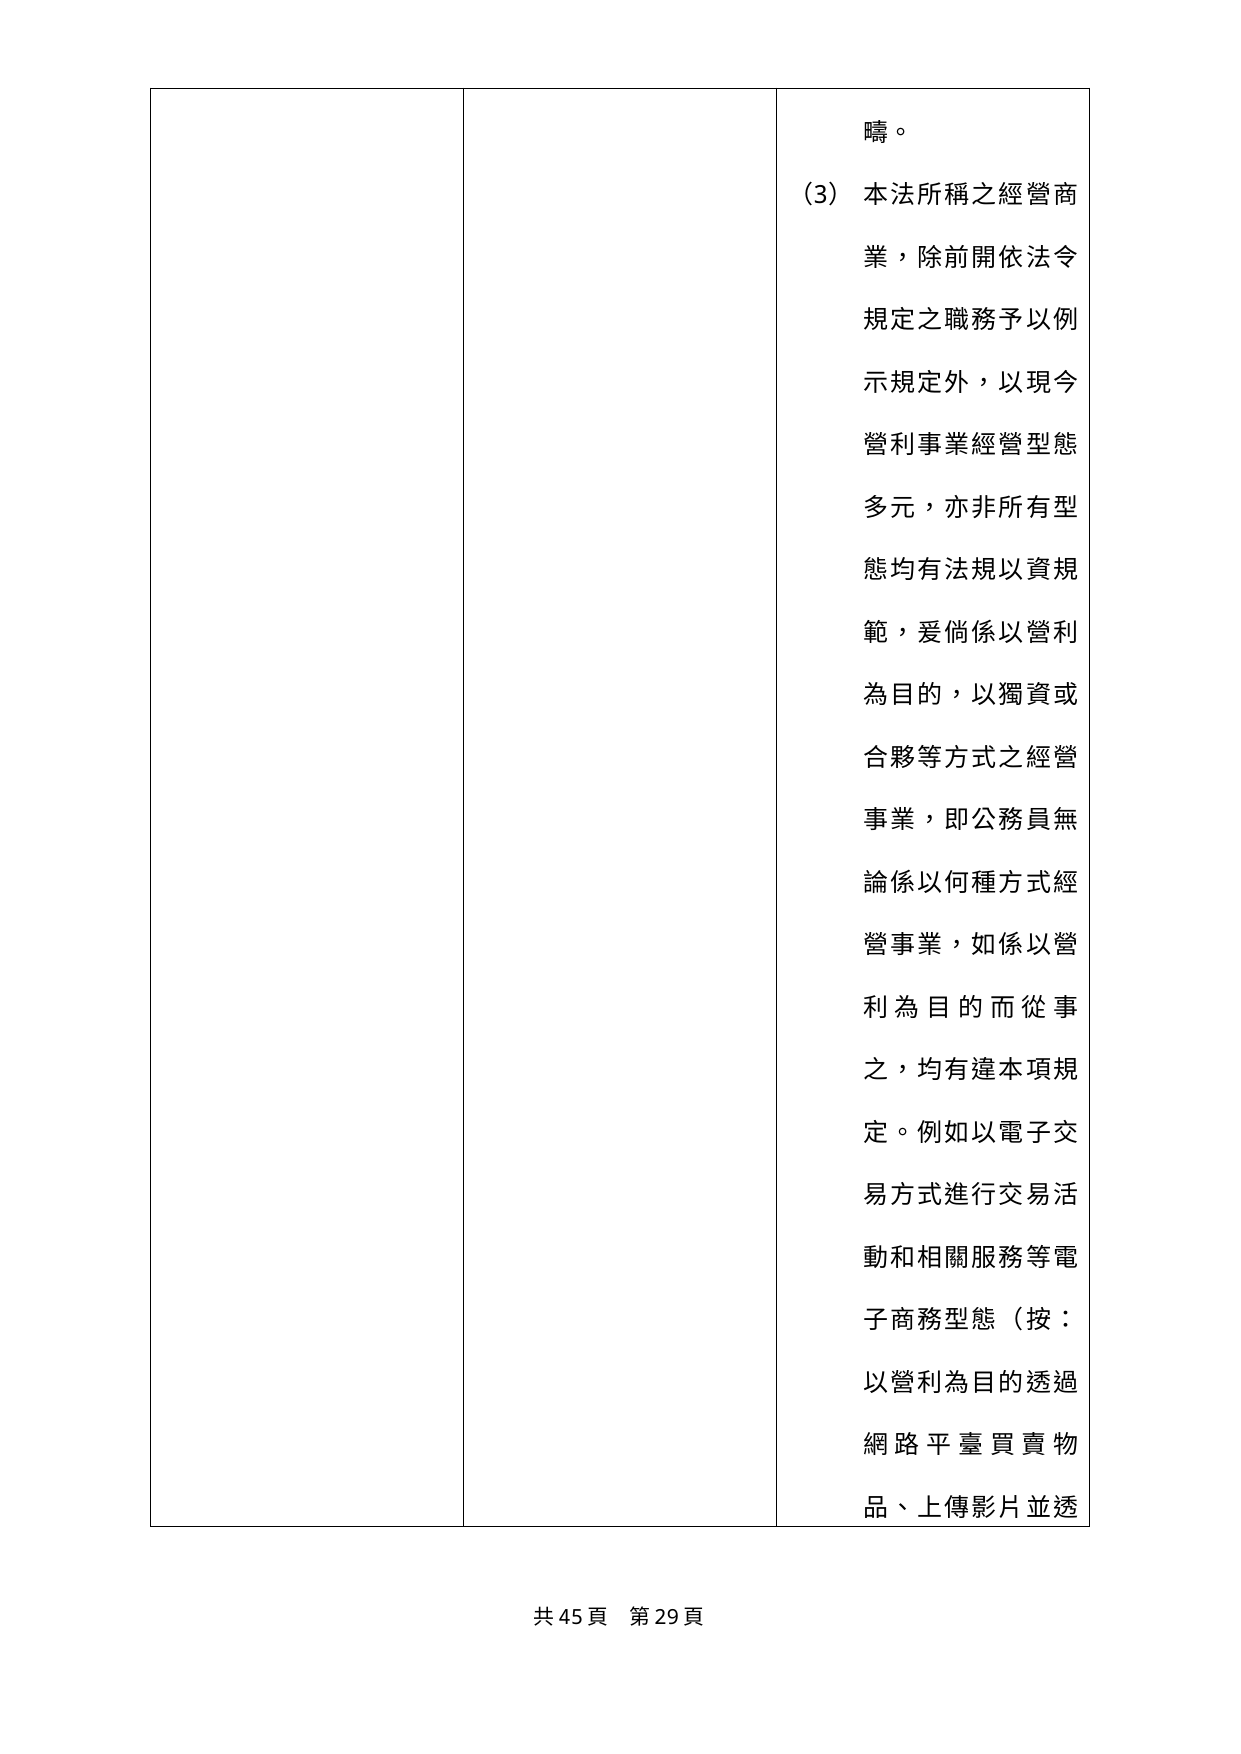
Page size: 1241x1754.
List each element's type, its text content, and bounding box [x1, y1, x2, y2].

table_cell [151, 89, 463, 1526]
table_cell 本條依現行條文修正第一項及刪除第二項至第四項，並增訂第二項至第五項規定。 第二項及第三項機關（構）之文字體例訂定理由同第四條。 第一項修正理由，茲考量現行國內法除本法外尚無「投機事業」名詞之界定，且本項明定公務員不得經營商業，本即含括不得經營投機事業之情事在內，爰刪除相關文字。至現行條文本項但書投資適法性規定，移列第四項及第五項明定。 第二項增訂理由： 茲以本法禁止公務員經營商業，目的係為避免公務員官商兩棲，或因求私利而影響公務之情事發生，且依司法院院解字第三○三六號解釋：「現任官吏當選民營實業公司董監事，雖非無效，但如充任此項董監事，以經營商業或投機事業，即屬違反本法第十三條第一項之規定。」又公司法第八條規定：「（第一項）本法所稱公司負責人：在無限公司、兩合公司為執行業務或代表公司之股東；在有限公司、股份有限公司為董事。（第二項）公司之經理人、清算人或臨時管理人，股份有限公司之發起人、監察人、檢查人、重整人或重整監督人，在執行職務範圍內，亦為公司負責人。……」商業登記法（以下簡稱商登法）第十條規定：「（第一項）本法所稱商業負責人，在獨資組織，為出資人或其法定代理人；在合夥組織者，為執行業務之合夥人。（第二項）經理人在執行職務範圍內，亦為商業負責人。」是公務員依公司法擔任公司發起人或公司負責人及依商業登記法擔任商業負責人，均屬經營商業範疇。 基於除前開公司法及商登法規定之職務外，依其他法令擔任其他營利事業負責人、董事、監察人，亦屬本條所稱之經營商業。又所稱「營利事業」依所得稅法第十一條第二項規定，指公營、私營或公私合營，以營利為目的，具備營業牌號或場所之獨資、合夥、公司及其他組織方式之工、商、農、林、漁、牧、礦冶等營利事業。舉例而言，民宿經營者雖無須依商登法予以登記，惟仍應依民宿管理辦法第十一條規定登記為負責人；及依金融控股公司發起人負責人應具備資格條件負責人兼職限制及應遵行事項準則第二條規定，所稱負責人，指金融控股公司之董事、監察人、總經理、副總經理、協理、經理或與其職責相當之人，均屬本法經營商業規範範疇。 本法所稱之經營商業，除前開依法令規定之職務予以例示規定外，以現今營利事業經營型態多元，亦非所有型態均有法規以資規範，爰倘係以營利為目的，以獨資或合夥等方式之經營事業，即公務員無論係以何種方式經營事業，如係以營利為目的而從事之，均有違本項規定。例如以電子交易方式進行交易活動和相關服務等電子商務型態（按：以營利為目的透過網路平臺買賣物品、上傳影片並透過該網路平臺運作模式主動經營而獲取相關報酬及個人部落格分享商品試用心得以收取廠商報酬等），或實際經營攤商（販）等。另依公司法第八條第三項規定：「公司之非董事，而實質上執行董事業務或實質控制公司之人事、財務或業務經營而實質指揮董事執行業務者，與本法董事同負民事、刑事及行政罰之責任。……」上開人員形式上雖非公司之董事，但其職權責任與董事相當，對於公司具有實質控制權，亦屬經營商業之行為。是本項併以「相類似職務」作為概括性規範，以資周全。 公務員如係奉派代表公股擔任營利事業之董事、監察人者，係代表政府監督所投資之營利事業，與公務員以個人身分擔任營利事業之董事、監察人，乃至負責人等情形不同，爰三十二年一月四日修正公布之本條第一項規定：「公務員不得直接或間接經營商業或投機事業，但兼任公營事業機關或特種股份有限公司代表官股之董事監察人，不在此限。」其後條文再修正為現行條文第二項所定「公務員非依法不得兼公營事業機關或公司代表官股之董事或監察人。」是公務員如合於現行條文第二項規定者，係屬不得經營商業之例外，為明確規範，並顧及政府為合理有效管理直接或間接投資之營利事業，除指派適當人員兼任該等事業之董事、監察人外，實務上亦有公股股權管理機關（構）希望透過遴薦方式，使帶有官方色彩之董事、監察人得以參與公司經營之需要，爰於但書特別規定，明定經公股股權管理機關（構）指派代表公股或遴薦兼任政府直接或間接投資事業，並經服務機關（構）核准或機關（構）首長經上級機關（構）核准者，亦得兼任該營利事業之董事、監察人或相類似職務。又所稱「公股股權管理機關（構）」，係指直接或間接投資營利事業之政府機關（構）、公法人或公營事業機構；所稱「間接投資事業」，包含公股股權管理機關（構）出資、信託或捐助之法人所投資之營利事業，以及該營利事業再投資之營利事業。 第三項增訂理由： 本條第一項規定公務員不得經營商業，除採實質認定外，尚包括形式認定，以現行本法對於公務員違反經營商業並無緩衝期限設計，致生公務員於就（到）職時雖已無實際參與經營或支領報酬，惟其經營商業狀態須依相關法規辦理解任登記等一定程序，始得解除經營商業之效力，而有就（到）職時即違反規定之情事。經查經濟部九十五年一年二十五日經商字第○九五○二○○一八○○號函規定意旨，董事辭職之意思表示到達公司時，即發生辭職效力。次查公司登記辦法第四條第一項規定，公司董事、監察人變更，應於變更後十五日內，向主管機關申請變更登記。考量公務員兼任營利事業負責人、董事、監察人等職務，如至遲於就（到）職前向該營利事業提出書面辭職，因已發生解除經營商業之效力，在未參與經營及支領報酬之前提下，不宜僅以形式上仍屬經營商業禁止規範，而歸責於公務員。是對於經營商業類型中應依相關法規辦理解任登記等程序始解除經營商業效力者，給予三個月辦理解任登記相關作業，應足以完成。又為使公務員確實完成解任登記程序，其應自就（到）職三個月內向服務機關（構）繳交相關證明文件，以避免滋生爭議。 本項所稱「解任登記」，係指依相關法規需完成一定程序始生解除經營商業之效力，且不以公司法等商事法規規定者為限。舉例而言，依商登法第五條規定，民宿經營者得免申請登記，次依民宿管理辦法第十一條規定，經營民宿者應檢附相關文件向地方主管機關申請登記，是公務員於就（到）職前經營民宿並依民宿管理辦法第十一條登記為負責人者，於就（到）職時即應依同辦法第二十一條規定向地方主管機關辦理變更登記負責人，並應於就（到）職三個月內完成變更登記程序，始符規定。至公務員經營商業型態毋需依法規辦理作業程序始生經營商業效力者，例如小型攤商、電子商務等，因公務員於就（到）職時即可自行決定停止所有商業活動，尚無須給予緩衝期限辦理解除經營商業之狀態，故其於就（到）職時自應立即停止經營，方屬適法。 第四項增訂理由： 現行條文第一項但書規定公務員得於一定持股比率範圍內，投資非屬其服務機關（構）監督之營利事業；反之，該營利事業受其服務機關（構）監督者，公務員自應受到高度之利益迴避規範。考量公務員投資禁止規定除為避免其利用職務之便進行不法投資行為外，亦應合理兼顧公務員之理財自由，且現行已有公職人員財產申報法、公職人員利益衝突迴避法（以下簡稱利衝法）之相關規範，另公司法對各種商業舞弊情形亦多有防範規定，爰對公務員不得持有營利事業之股份或出資額，僅以公務員所任職務對該營利事業具有直接監督或管理權限者為限；至於公務員對該營利事業不具有監督管理權限者，其持有之股份或出資額比率雖不受限，惟仍不得因持有股份或出資額而違反第一項及第二項規定。 又現行條文第一項但書係規定公務員投資公司之股份比率，惟考量營利事業之型態並不限於公司，且有限公司亦無股份制度，爰將「股份」修正為「股份或出資額」，以符實際。另「投資」一詞，查銓敘部七十四年七月十九日七四台銓華參字第三○○六四號函略以，指以營利為目的，用資本於事業之謂。是投資有主動投入資本以獲取利益之意，惟個人取得營利事業之股份或出資額，不必然均屬上開情形，亦可能來自依法繼承或接受贈與等，爰將「投資」一詞修正為「取得」，以表示公務員係於任職後取得該職務對營利事業有直接監督或管理權限之股份或出資額事實狀態。 所稱「所任職務直接監督或管理」，係指公務員之任職機關（構），為營利事業之目的事業主管機關，且其職務對該營利事業具有監督、管理、准駁或裁罰等權限之承辦人或各級審核人員（按：參酌經濟部七十九年九月二十六日商字第二一六九二五號函規定，目的事業主管機關之範疇，如公司所經營之事業屬公司法第十七條所定應經政府許可之業務者，係以該項許可法令之主管機關〈按：係依管轄權而定，故未必是組織法規所稱之主管機關〉為其目的事業主管機關；非前述許可事業，惟業務之經營另有專業管理法令者，則以該專業管理法令之主管機關〈按：係依管轄權而定，故未必是組織法規所稱之主管機關〉為其目的事業主管機關）。 第五項增訂理由： 公務員如於就（到）職前已有禁止投資之情事，應給予其合理之處置時間，爰依第三項之立法例，增訂公務員應於三個月內全部轉讓或信託予信託業，所稱「轉讓」非以出售股份或出資額為限，捐贈亦屬處理方式之一。又考量公務員就（到）職後，仍可能「因其他法律原因」，包括依法繼承、接受贈與或股票分紅等因素而當然取得之股份或出資額，亦應給予公務員合理處置時間，爰於本項後段增列有上開情形者，處置時間與方式與就（到）職前持有者，作一致性規範，即公務員於就（到）職後因其他法律原因當然取得者，應自取得後三個月內全部轉讓或信託予信託業。 現行條文第三項刪除理由，查本項係本法於三十二年一月四日修正公布時增訂，係規範公務員不得利用權力、公款或公務上之秘密消息而圖利，與本條係規範公務員經營商業限制有別，且公務員如有圖利情事，應回歸刑法等相關規定辦理，爰刪除本項規定。 現行條文第四項刪除理由，查司法院院解字第四○一七號解釋略以，本項所謂先予撤職，即係先行停職之意，撤職後仍應依法送請懲戒。是公務員違反現行本條規定者，無論情節輕重均應停職並移付懲戒，似有未宜。茲參酌懲戒法第二條有關非執行職務之違法行為，致嚴重損害政府信譽者，始應受懲戒，以及第五條有關公務員之違失行為情節重大者，始予以停職之規定，是對於違反本條規定者，是否予以停職或移付懲戒，宜由權責機關（構）參酌懲戒法相關規定衡處，爰刪除本項規定。 [777, 89, 1089, 1526]
table_cell [464, 89, 776, 1526]
